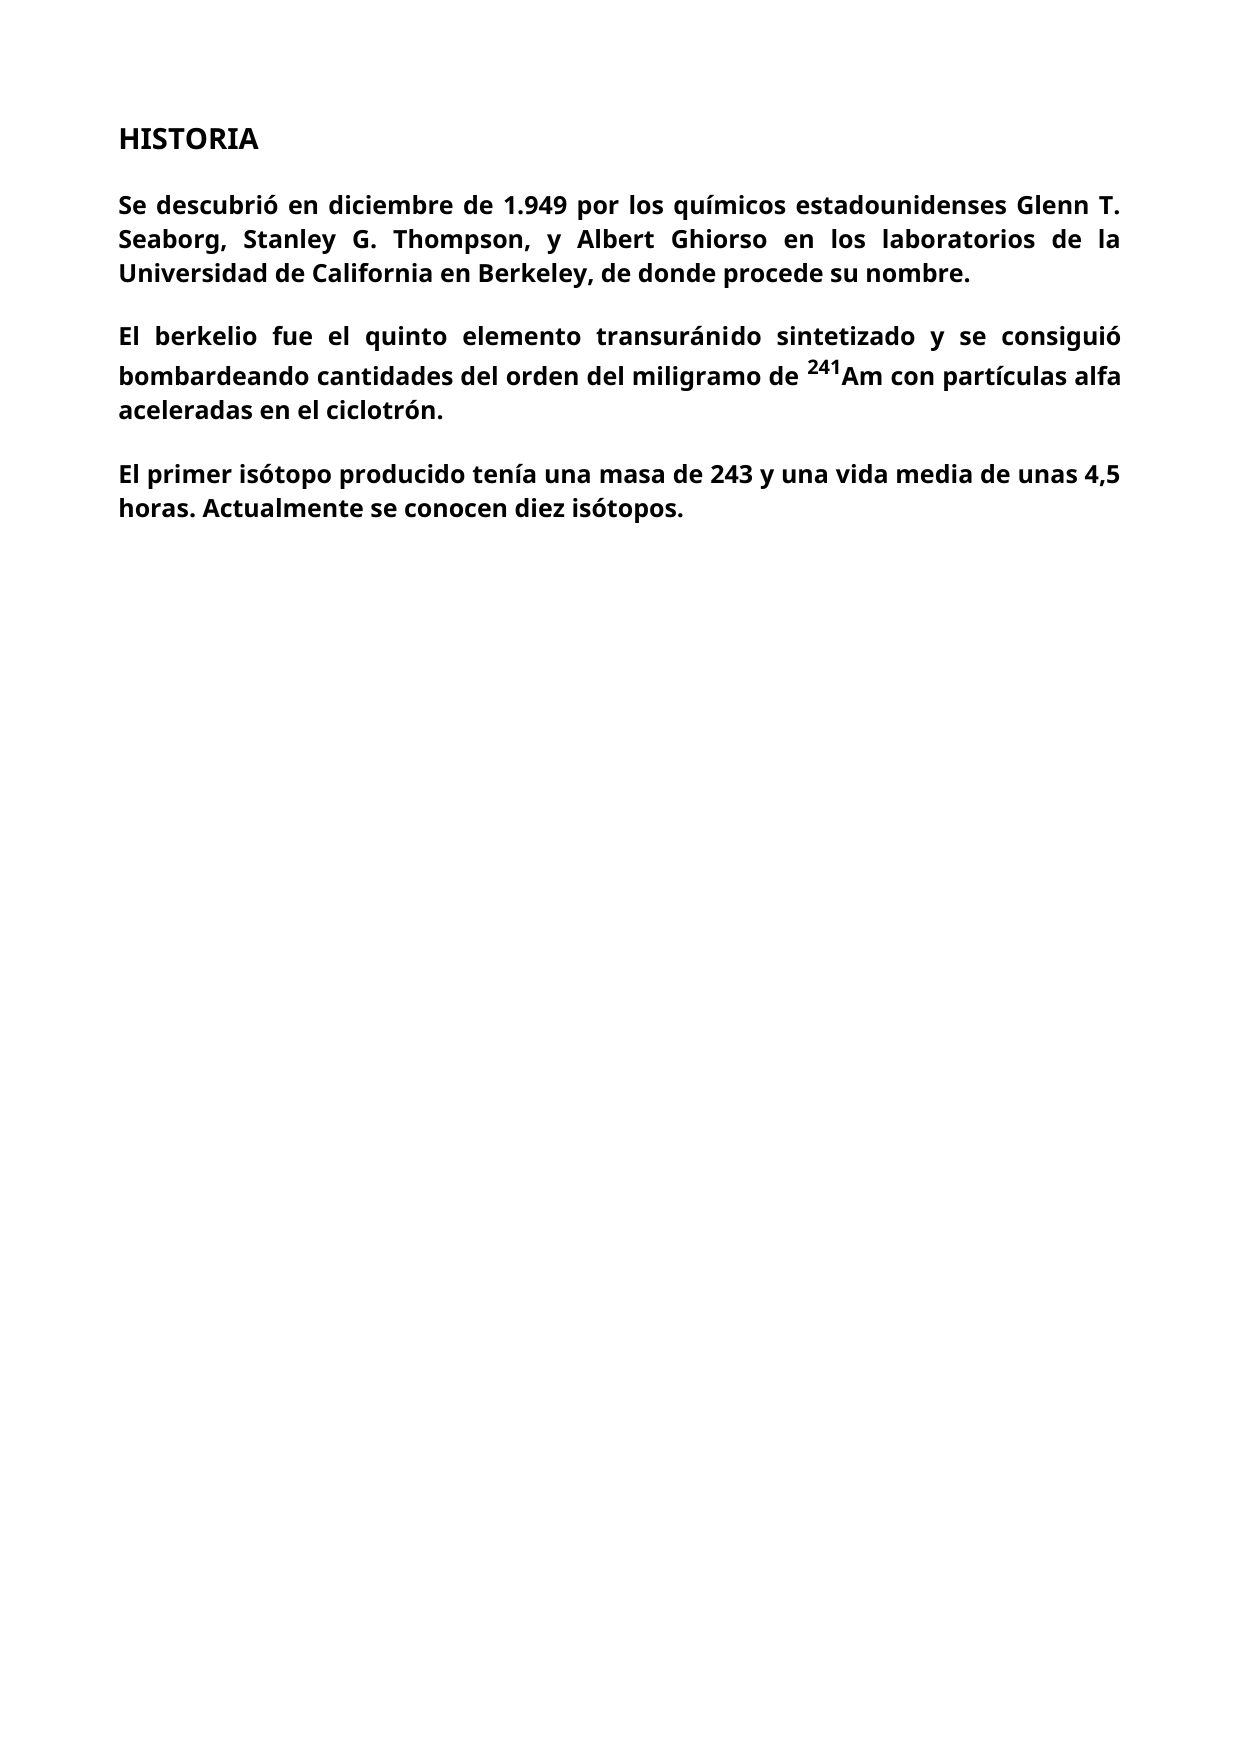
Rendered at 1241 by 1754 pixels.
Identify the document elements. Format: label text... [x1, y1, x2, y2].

text HISTORIA [118, 118, 1122, 158]
text El berkelio fue el quinto elemento transuránido sintetizado y se consiguió bombardeando cantidades del orden del miligramo de 241Am con partículas alfa aceleradas en el ciclotrón. [118, 319, 1122, 427]
text Se descubrió en diciembre de 1.949 por los químicos estadounidenses Glenn T. Seaborg, Stanley G. Thompson, y Albert Ghiorso en los laboratorios de la Universidad de California en Berkeley, de donde procede su nombre. [118, 187, 1122, 289]
text El primer isótopo producido tenía una masa de 243 y una vida media de unas 4,5 horas. Actualmente se conocen diez isótopos. [118, 456, 1122, 524]
